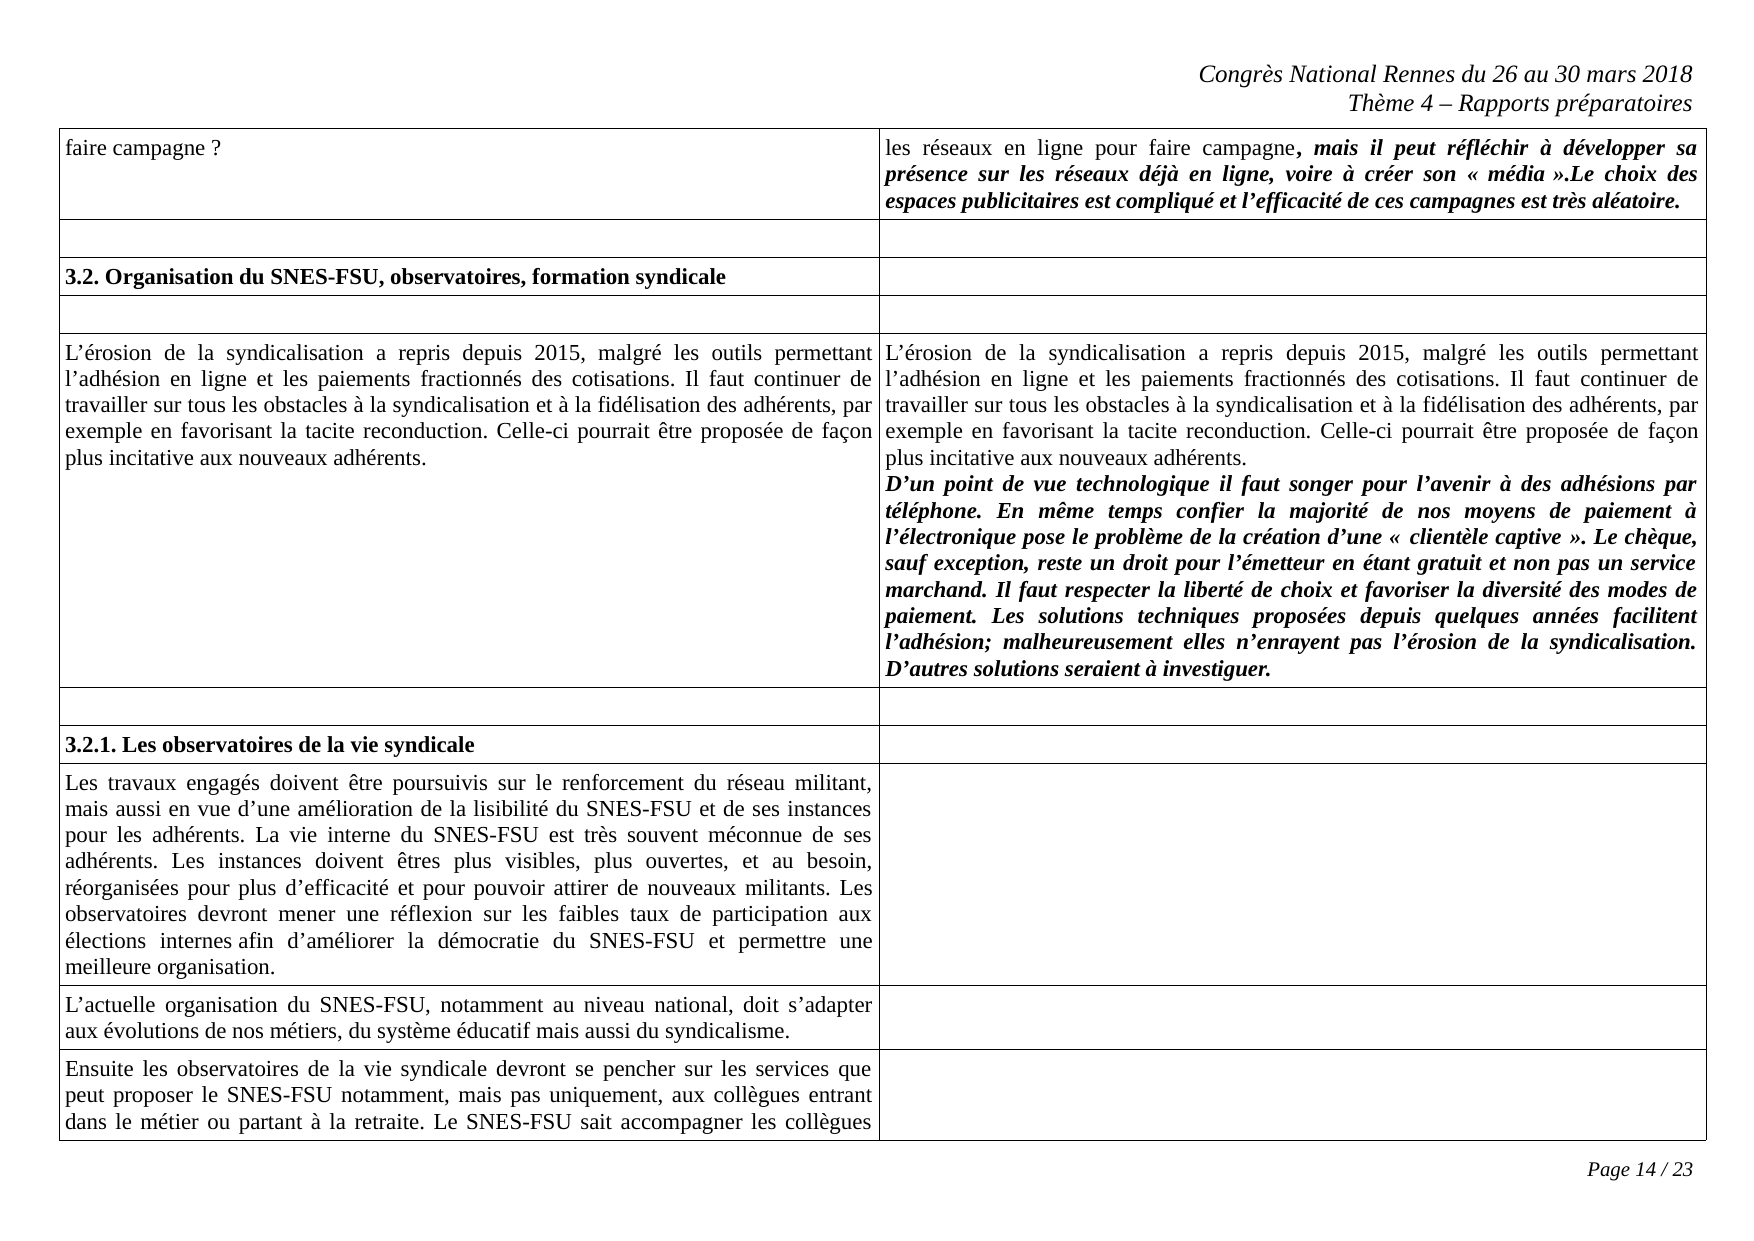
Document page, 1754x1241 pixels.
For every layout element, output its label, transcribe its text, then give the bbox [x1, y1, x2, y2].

table_cell faire campagne ? [60, 129, 879, 219]
table_cell Ensuite les observatoires de la vie syndicale devront se pencher sur les services que peut proposer le SNES-FSU notamment, mais pas uniquement, aux collègues entrant dans le métier ou partant à la retraite. Le SNES-FSU sait accompagner les collègues [60, 1050, 879, 1140]
table_cell [880, 1050, 1706, 1140]
table_cell [880, 258, 1706, 295]
table_cell L’érosion de la syndicalisation a repris depuis 2015, malgré les outils permettant l’adhésion en ligne et les paiements fractionnés des cotisations. Il faut continuer de travailler sur tous les obstacles à la syndicalisation et à la fidélisation des adhérents, par exemple en favorisant la tacite reconduction. Celle-ci pourrait être proposée de façon plus incitative aux nouveaux adhérents. D’un point de vue technologique il faut songer pour l’avenir à des adhésions par téléphone. En même temps confier la majorité de nos moyens de paiement à l’électronique pose le problème de la création d’une « clientèle captive ». Le chèque, sauf exception, reste un droit pour l’émetteur en étant gratuit et non pas un service marchand. Il faut respecter la liberté de choix et favoriser la diversité des modes de paiement. Les solutions techniques proposées depuis quelques années facilitent l’adhésion; malheureusement elles n’enrayent pas l’érosion de la syndicalisation. D’autres solutions seraient à investiguer. [880, 334, 1706, 687]
table_cell [880, 220, 1706, 257]
table_cell [880, 726, 1706, 763]
table_cell [60, 688, 879, 725]
table_cell [60, 296, 879, 333]
table_cell [880, 296, 1706, 333]
table_cell [880, 688, 1706, 725]
table_cell les réseaux en ligne pour faire campagne, mais il peut réfléchir à développer sa présence sur les réseaux déjà en ligne, voire à créer son « média ».Le choix des espaces publicitaires est compliqué et l’efficacité de ces campagnes est très aléatoire. [880, 129, 1706, 219]
table_cell [60, 220, 879, 257]
table_cell 3.2. Organisation du SNES-FSU, observatoires, formation syndicale [60, 258, 879, 295]
table_cell L’érosion de la syndicalisation a repris depuis 2015, malgré les outils permettant l’adhésion en ligne et les paiements fractionnés des cotisations. Il faut continuer de travailler sur tous les obstacles à la syndicalisation et à la fidélisation des adhérents, par exemple en favorisant la tacite reconduction. Celle-ci pourrait être proposée de façon plus incitative aux nouveaux adhérents. [60, 334, 879, 687]
table_cell [880, 764, 1706, 985]
table_cell L’actuelle organisation du SNES-FSU, notamment au niveau national, doit s’adapter aux évolutions de nos métiers, du système éducatif mais aussi du syndicalisme. [60, 986, 879, 1049]
table_cell [880, 986, 1706, 1049]
table_cell Les travaux engagés doivent être poursuivis sur le renforcement du réseau militant, mais aussi en vue d’une amélioration de la lisibilité du SNES-FSU et de ses instances pour les adhérents. La vie interne du SNES-FSU est très souvent méconnue de ses adhérents. Les instances doivent êtres plus visibles, plus ouvertes, et au besoin, réorganisées pour plus d’efficacité et pour pouvoir attirer de nouveaux militants. Les observatoires devront mener une réflexion sur les faibles taux de participation aux élections internes afin d’améliorer la démocratie du SNES-FSU et permettre une meilleure organisation. [60, 764, 879, 985]
table_cell 3.2.1. Les observatoires de la vie syndicale [60, 726, 879, 763]
